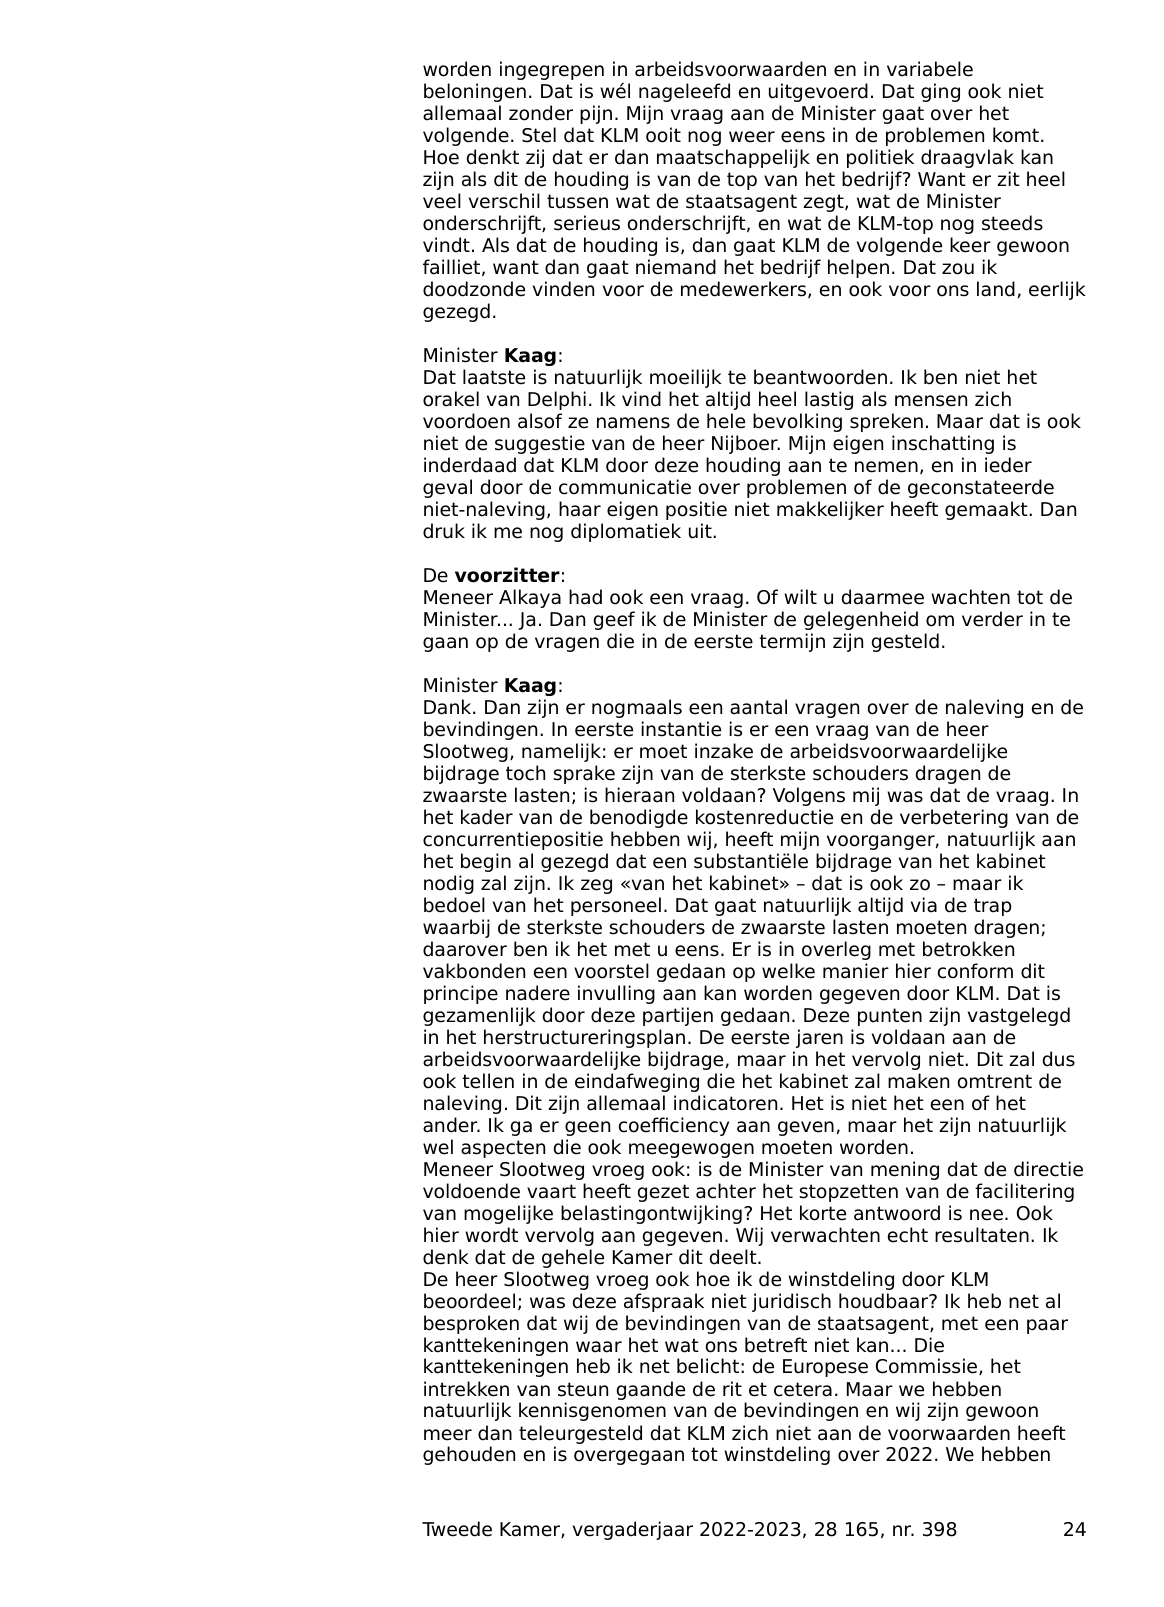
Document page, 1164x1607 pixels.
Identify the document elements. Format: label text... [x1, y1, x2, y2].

text worden ingegrepen in arbeidsvoorwaarden en in variabele beloningen. Dat is wél nageleefd en uitgevoerd. Dat ging ook niet allemaal zonder pijn. Mijn vraag aan de Minister gaat over het volgende. Stel dat KLM ooit nog weer eens in de problemen komt. Hoe denkt zij dat er dan maatschappelijk en politiek draagvlak kan zijn als dit de houding is van de top van het bedrijf? Want er zit heel veel verschil tussen wat de staatsagent zegt, wat de Minister onderschrijft, serieus onderschrijft, en wat de KLM-top nog steeds vindt. Als dat de houding is, dan gaat KLM de volgende keer gewoon failliet, want dan gaat niemand het bedrijf helpen. Dat zou ik doodzonde vinden voor de medewerkers, en ook voor ons land, eerlijk gezegd. [422, 59, 1087, 323]
text Dank. Dan zijn er nogmaals een aantal vragen over de naleving en de bevindingen. In eerste instantie is er een vraag van de heer Slootweg, namelijk: er moet inzake de arbeidsvoorwaardelijke bijdrage toch sprake zijn van de sterkste schouders dragen de zwaarste lasten; is hieraan voldaan? Volgens mij was dat de vraag. In het kader van de benodigde kostenreductie en de verbetering van de concurrentiepositie hebben wij, heeft mijn voorganger, natuurlijk aan het begin al gezegd dat een substantiële bijdrage van het kabinet nodig zal zijn. Ik zeg «van het kabinet» – dat is ook zo – maar ik bedoel van het personeel. Dat gaat natuurlijk altijd via de trap waarbij de sterkste schouders de zwaarste lasten moeten dragen; daarover ben ik het met u eens. Er is in overleg met betrokken vakbonden een voorstel gedaan op welke manier hier conform dit principe nadere invulling aan kan worden gegeven door KLM. Dat is gezamenlijk door deze partijen gedaan. Deze punten zijn vastgelegd in het herstructureringsplan. De eerste jaren is voldaan aan de arbeidsvoorwaardelijke bijdrage, maar in het vervolg niet. Dit zal dus ook tellen in de eindafweging die het kabinet zal maken omtrent de naleving. Dit zijn allemaal indicatoren. Het is niet het een of het ander. Ik ga er geen coefficiency aan geven, maar het zijn natuurlijk wel aspecten die ook meegewogen moeten worden. [422, 697, 1087, 1159]
text Minister Kaag: [422, 345, 1087, 367]
text De heer Slootweg vroeg ook hoe ik de winstdeling door KLM beoordeel; was deze afspraak niet juridisch houdbaar? Ik heb net al besproken dat wij de bevindingen van de staatsagent, met een paar kanttekeningen waar het wat ons betreft niet kan... Die kanttekeningen heb ik net belicht: de Europese Commissie, het intrekken van steun gaande de rit et cetera. Maar we hebben natuurlijk kennisgenomen van de bevindingen en wij zijn gewoon meer dan teleurgesteld dat KLM zich niet aan de voorwaarden heeft gehouden en is overgegaan tot winstdeling over 2022. We hebben [422, 1268, 1087, 1466]
text Meneer Alkaya had ook een vraag. Of wilt u daarmee wachten tot de Minister... Ja. Dan geef ik de Minister de gelegenheid om verder in te gaan op de vragen die in de eerste termijn zijn gesteld. [422, 587, 1087, 653]
text Dat laatste is natuurlijk moeilijk te beantwoorden. Ik ben niet het orakel van Delphi. Ik vind het altijd heel lastig als mensen zich voordoen alsof ze namens de hele bevolking spreken. Maar dat is ook niet de suggestie van de heer Nijboer. Mijn eigen inschatting is inderdaad dat KLM door deze houding aan te nemen, en in ieder geval door de communicatie over problemen of de geconstateerde niet-naleving, haar eigen positie niet makkelijker heeft gemaakt. Dan druk ik me nog diplomatiek uit. [422, 367, 1087, 543]
text De voorzitter: [422, 565, 1087, 587]
text Meneer Slootweg vroeg ook: is de Minister van mening dat de directie voldoende vaart heeft gezet achter het stopzetten van de facilitering van mogelijke belastingontwijking? Het korte antwoord is nee. Ook hier wordt vervolg aan gegeven. Wij verwachten echt resultaten. Ik denk dat de gehele Kamer dit deelt. [422, 1159, 1087, 1268]
text Minister Kaag: [422, 675, 1087, 697]
